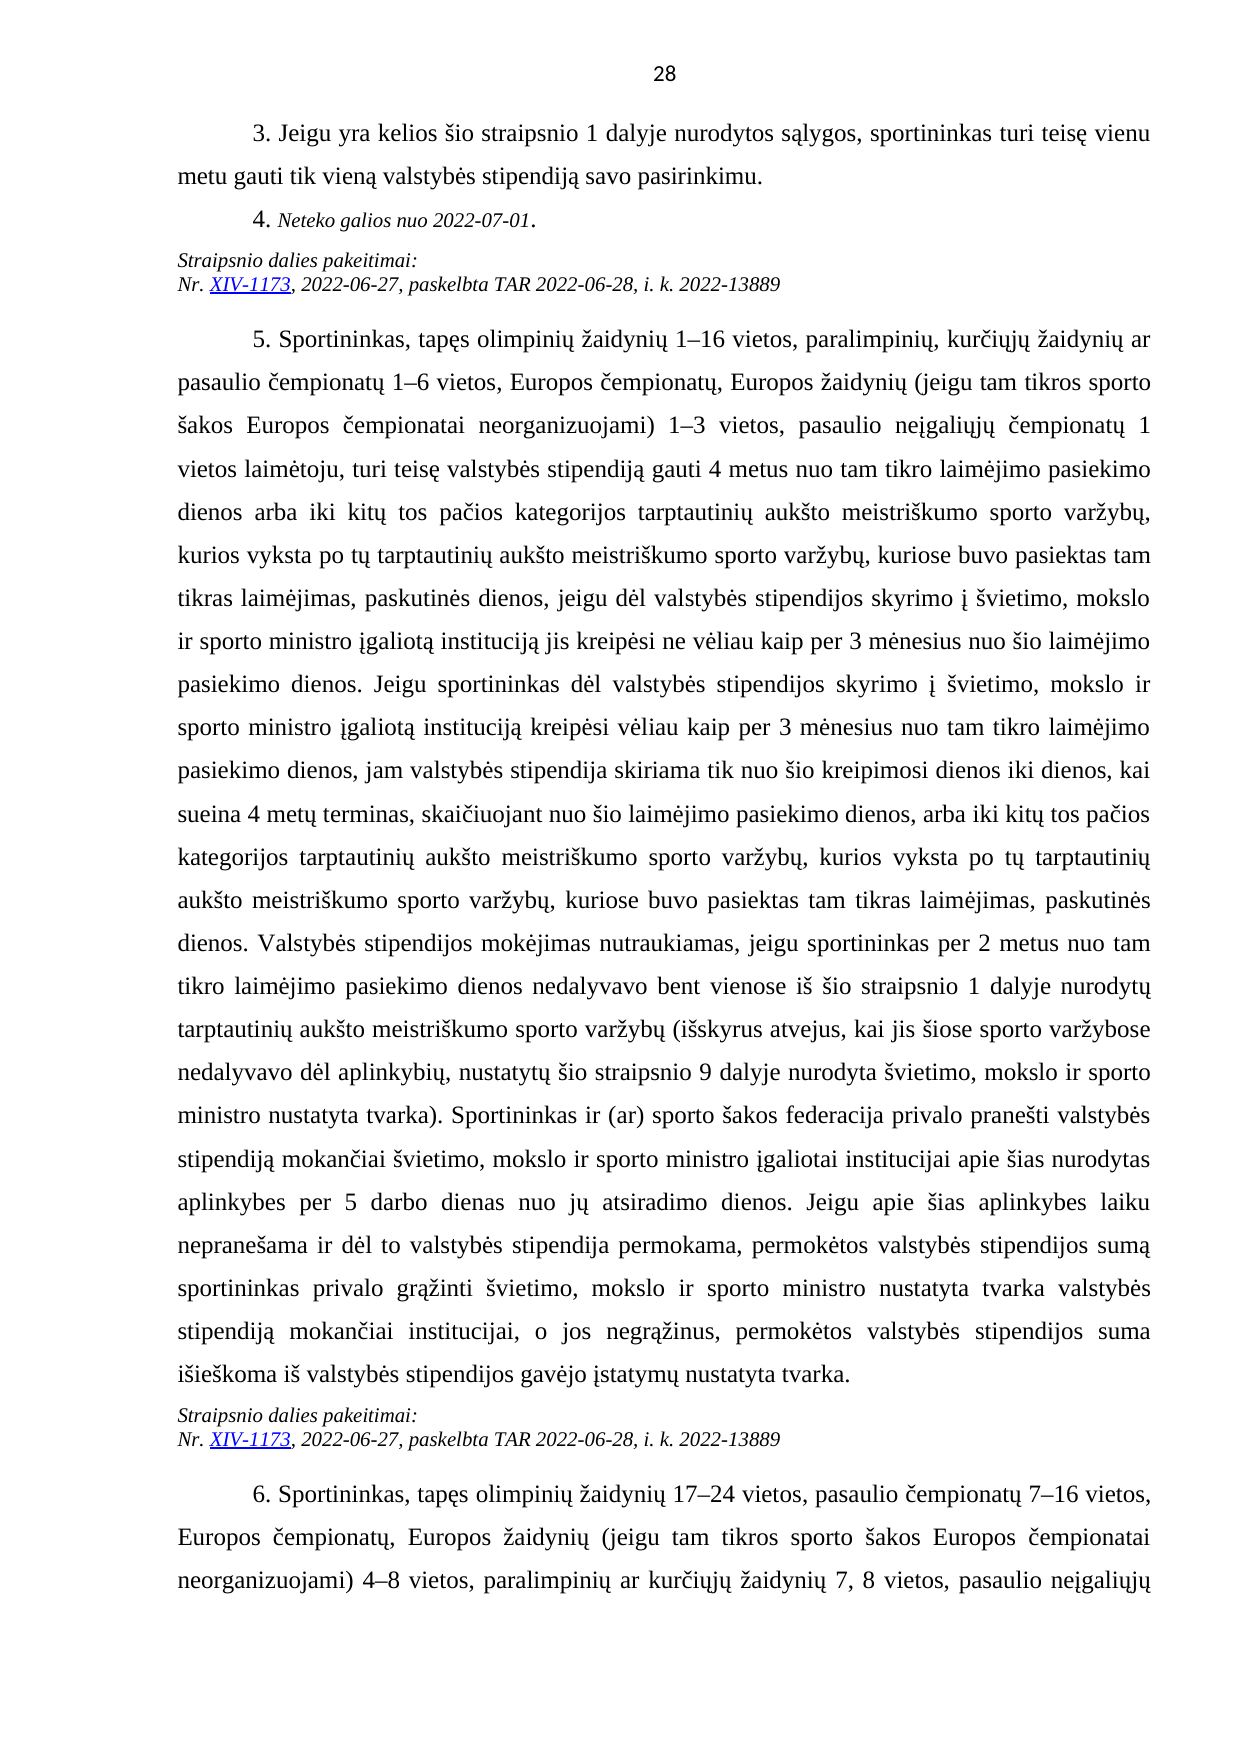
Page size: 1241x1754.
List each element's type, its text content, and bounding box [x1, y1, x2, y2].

text 6. Sportininkas, tapęs olimpinių žaidynių 17–24 vietos, pasaulio čempionatų 7–16 vietos, Europos čempionatų, Europos žaidynių (jeigu tam tikros sporto šakos Europos čempionatai neorganizuojami) 4–8 vietos, paralimpinių ar kurčiųjų žaidynių 7, 8 vietos, pasaulio neįgaliųjų [177, 1479, 1152, 1594]
text Nr. XIV-1173, 2022-06-27, paskelbta TAR 2022-06-28, i. k. 2022-13889 [177, 1427, 1152, 1451]
text 5. Sportininkas, tapęs olimpinių žaidynių 1–16 vietos, paralimpinių, kurčiųjų žaidynių ar pasaulio čempionatų 1–6 vietos, Europos čempionatų, Europos žaidynių (jeigu tam tikros sporto šakos Europos čempionatai neorganizuojami) 1–3 vietos, pasaulio neįgaliųjų čempionatų 1 vietos laimėtoju, turi teisę valstybės stipendiją gauti 4 metus nuo tam tikro laimėjimo pasiekimo dienos arba iki kitų tos pačios kategorijos tarptautinių aukšto meistriškumo sporto varžybų, kurios vyksta po tų tarptautinių aukšto meistriškumo sporto varžybų, kuriose buvo pasiektas tam tikras laimėjimas, paskutinės dienos, jeigu dėl valstybės stipendijos skyrimo į švietimo, mokslo ir sporto ministro įgaliotą instituciją jis kreipėsi ne vėliau kaip per 3 mėnesius nuo šio laimėjimo pasiekimo dienos. Jeigu sportininkas dėl valstybės stipendijos skyrimo į švietimo, mokslo ir sporto ministro įgaliotą instituciją kreipėsi vėliau kaip per 3 mėnesius nuo tam tikro laimėjimo pasiekimo dienos, jam valstybės stipendija skiriama tik nuo šio kreipimosi dienos iki dienos, kai sueina 4 metų terminas, skaičiuojant nuo šio laimėjimo pasiekimo dienos, arba iki kitų tos pačios kategorijos tarptautinių aukšto meistriškumo sporto varžybų, kurios vyksta po tų tarptautinių aukšto meistriškumo sporto varžybų, kuriose buvo pasiektas tam tikras laimėjimas, paskutinės dienos. Valstybės stipendijos mokėjimas nutraukiamas, jeigu sportininkas per 2 metus nuo tam tikro laimėjimo pasiekimo dienos nedalyvavo bent vienose iš šio straipsnio 1 dalyje nurodytų tarptautinių aukšto meistriškumo sporto varžybų (išskyrus atvejus, kai jis šiose sporto varžybose nedalyvavo dėl aplinkybių, nustatytų šio straipsnio 9 dalyje nurodyta švietimo, mokslo ir sporto ministro nustatyta tvarka). Sportininkas ir (ar) sporto šakos federacija privalo pranešti valstybės stipendiją mokančiai švietimo, mokslo ir sporto ministro įgaliotai institucijai apie šias nurodytas aplinkybes per 5 darbo dienas nuo jų atsiradimo dienos. Jeigu apie šias aplinkybes laiku nepranešama ir dėl to valstybės stipendija permokama, permokėtos valstybės stipendijos sumą sportininkas privalo grąžinti švietimo, mokslo ir sporto ministro nustatyta tvarka valstybės stipendiją mokančiai institucijai, o jos negrąžinus, permokėtos valstybės stipendijos suma išieškoma iš valstybės stipendijos gavėjo įstatymų nustatyta tvarka. [177, 324, 1152, 1388]
text 3. Jeigu yra kelios šio straipsnio 1 dalyje nurodytos sąlygos, sportininkas turi teisę vienu metu gauti tik vieną valstybės stipendiją savo pasirinkimu. [177, 118, 1152, 190]
text 4. Neteko galios nuo 2022-07-01. [177, 204, 1152, 233]
text Straipsnio dalies pakeitimai: [177, 1402, 1152, 1427]
text Nr. XIV-1173, 2022-06-27, paskelbta TAR 2022-06-28, i. k. 2022-13889 [177, 272, 1152, 296]
text Straipsnio dalies pakeitimai: [177, 247, 1152, 272]
